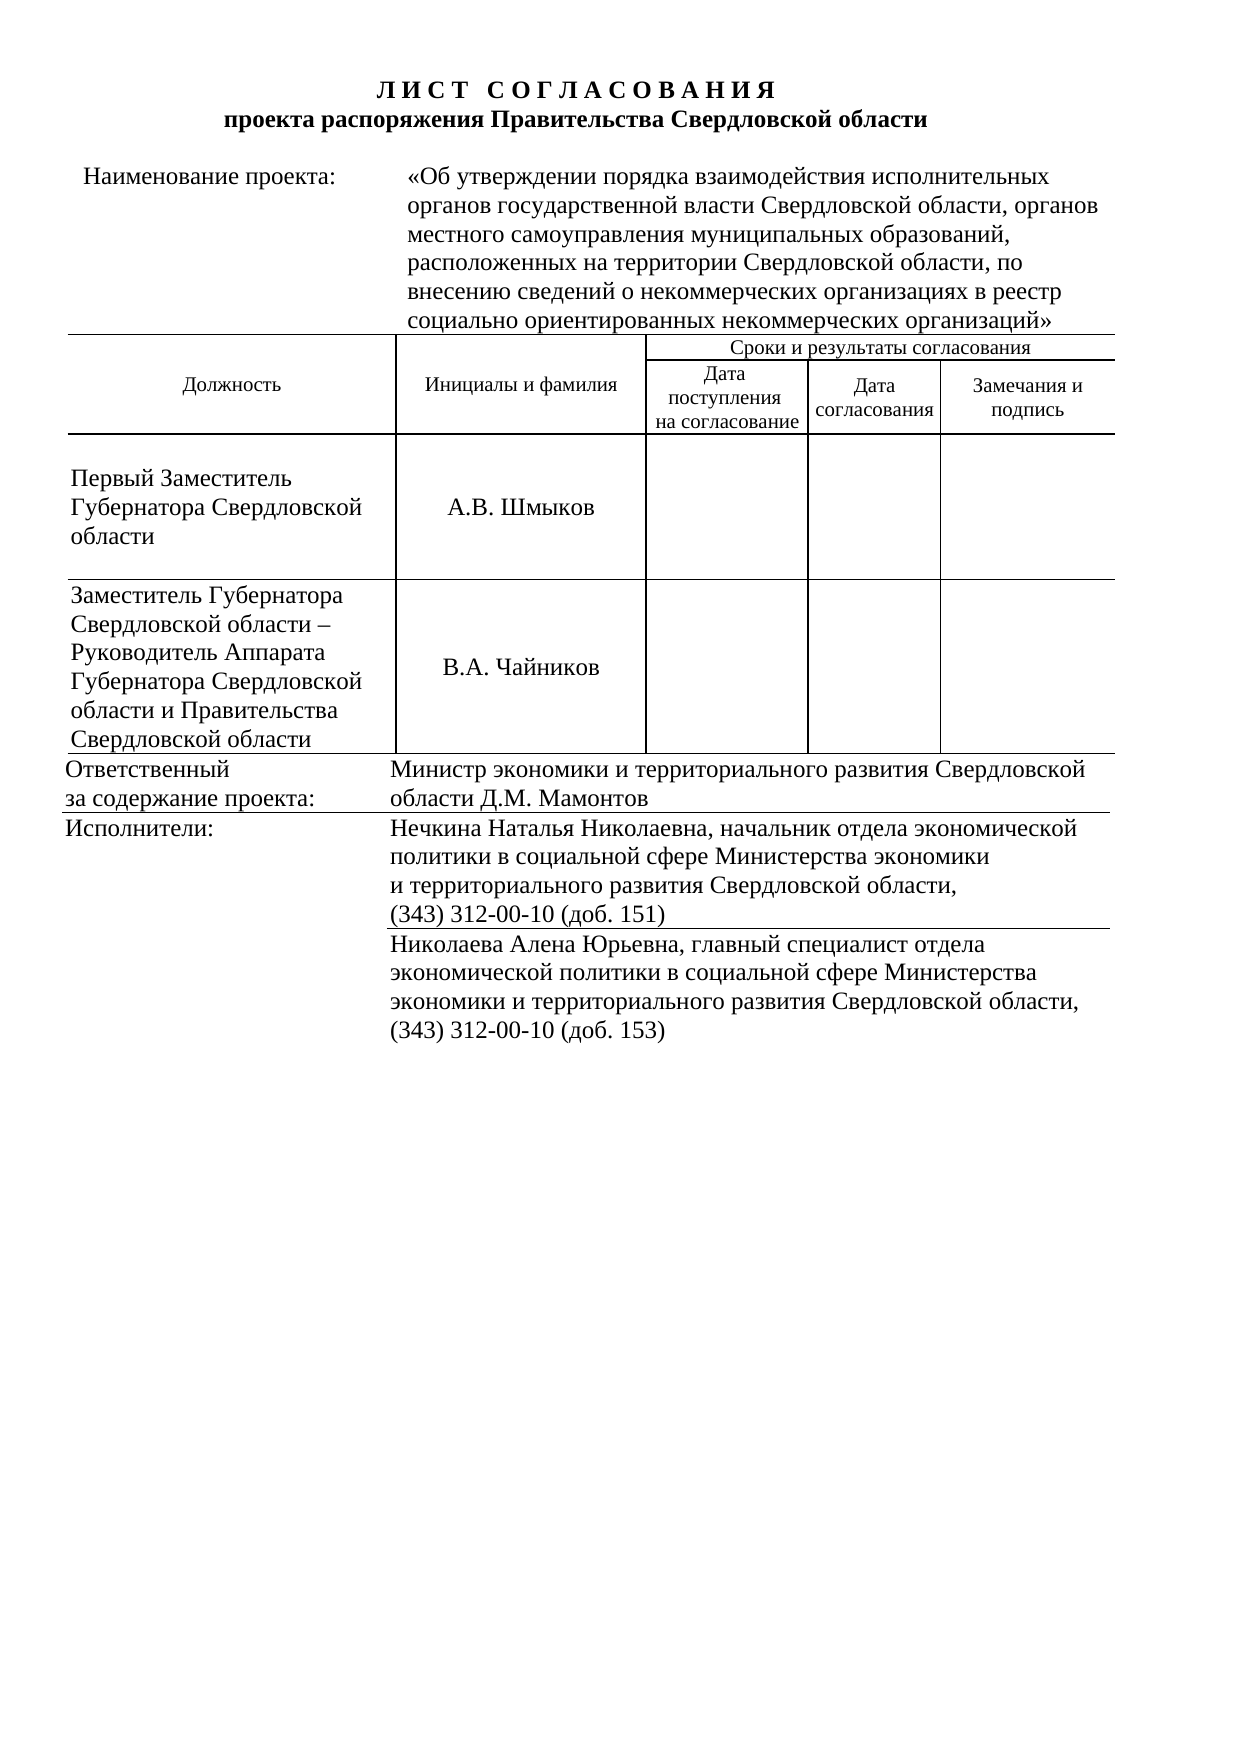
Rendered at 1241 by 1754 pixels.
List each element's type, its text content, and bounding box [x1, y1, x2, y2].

text проекта распоряжения Правительства Свердловской области [59, 104, 1092, 132]
table_cell [1110, 928, 1114, 1044]
table_cell Исполнители: [62, 813, 387, 928]
table_cell Дата согласования [809, 361, 940, 433]
table_cell Николаева Алена Юрьевна, главный специалист отдела экономической политики в социальной сфере Министерства экономики и территориального развития Свердловской области, (343) 312-00-10 (доб. 153) [387, 929, 1110, 1044]
table_cell [62, 579, 67, 752]
table_cell [1115, 359, 1119, 433]
table_cell [1115, 579, 1119, 752]
table_cell [647, 580, 807, 752]
table_header «Об утверждении порядка взаимодействия исполнительных органов государственной власти Свердловской области, органов местного самоуправления муниципальных образований, расположенных на территории Свердловской области, по внесению сведений о некоммерческих организациях в реестр социально ориентированных некоммерческих организаций» [396, 161, 1119, 334]
table_header [68, 161, 72, 334]
table_cell Сроки и результаты согласования [647, 335, 1114, 359]
table_cell [1110, 754, 1114, 812]
table_cell Министр экономики и территориального развития Свердловской области Д.М. Мамонтов [387, 754, 1110, 812]
table_cell Первый Заместитель Губернатора Свердловской области [68, 435, 395, 578]
table_cell Инициалы и фамилия [397, 335, 645, 433]
table_cell Должность [68, 335, 395, 433]
table_cell [1115, 334, 1119, 359]
table_header Наименование проекта: [72, 161, 396, 334]
table_cell В.А. Чайников [397, 580, 645, 752]
table_cell А.В. Шмыков [397, 435, 645, 578]
table_cell [809, 580, 940, 752]
table_cell [62, 359, 67, 433]
table_cell Замечания и подпись [941, 361, 1114, 433]
table_cell Ответственный за содержание проекта: [62, 753, 387, 812]
table_cell [941, 435, 1114, 578]
table_cell [809, 435, 940, 578]
table_cell [1115, 753, 1119, 812]
table_cell [62, 334, 67, 359]
text ЛИСТ СОГЛАСОВАНИЯ [59, 75, 1092, 104]
table_cell [1110, 812, 1114, 928]
table_cell [647, 435, 807, 578]
table_cell [62, 433, 67, 578]
table_cell [1115, 928, 1119, 1044]
table_cell [62, 928, 387, 1044]
table_header [62, 161, 67, 334]
table_cell [941, 580, 1114, 752]
table_cell [1115, 433, 1119, 578]
table_cell Дата поступления на согласование [647, 361, 807, 433]
table_cell [1115, 812, 1119, 928]
table_cell Заместитель Губернатора Свердловской области – Руководитель Аппарата Губернатора Свердловской области и Правительства Свердловской области [68, 580, 395, 752]
table_cell Нечкина Наталья Николаевна, начальник отдела экономической политики в социальной сфере Министерства экономики и территориального развития Свердловской области, (343) 312-00-10 (доб. 151) [387, 813, 1110, 928]
